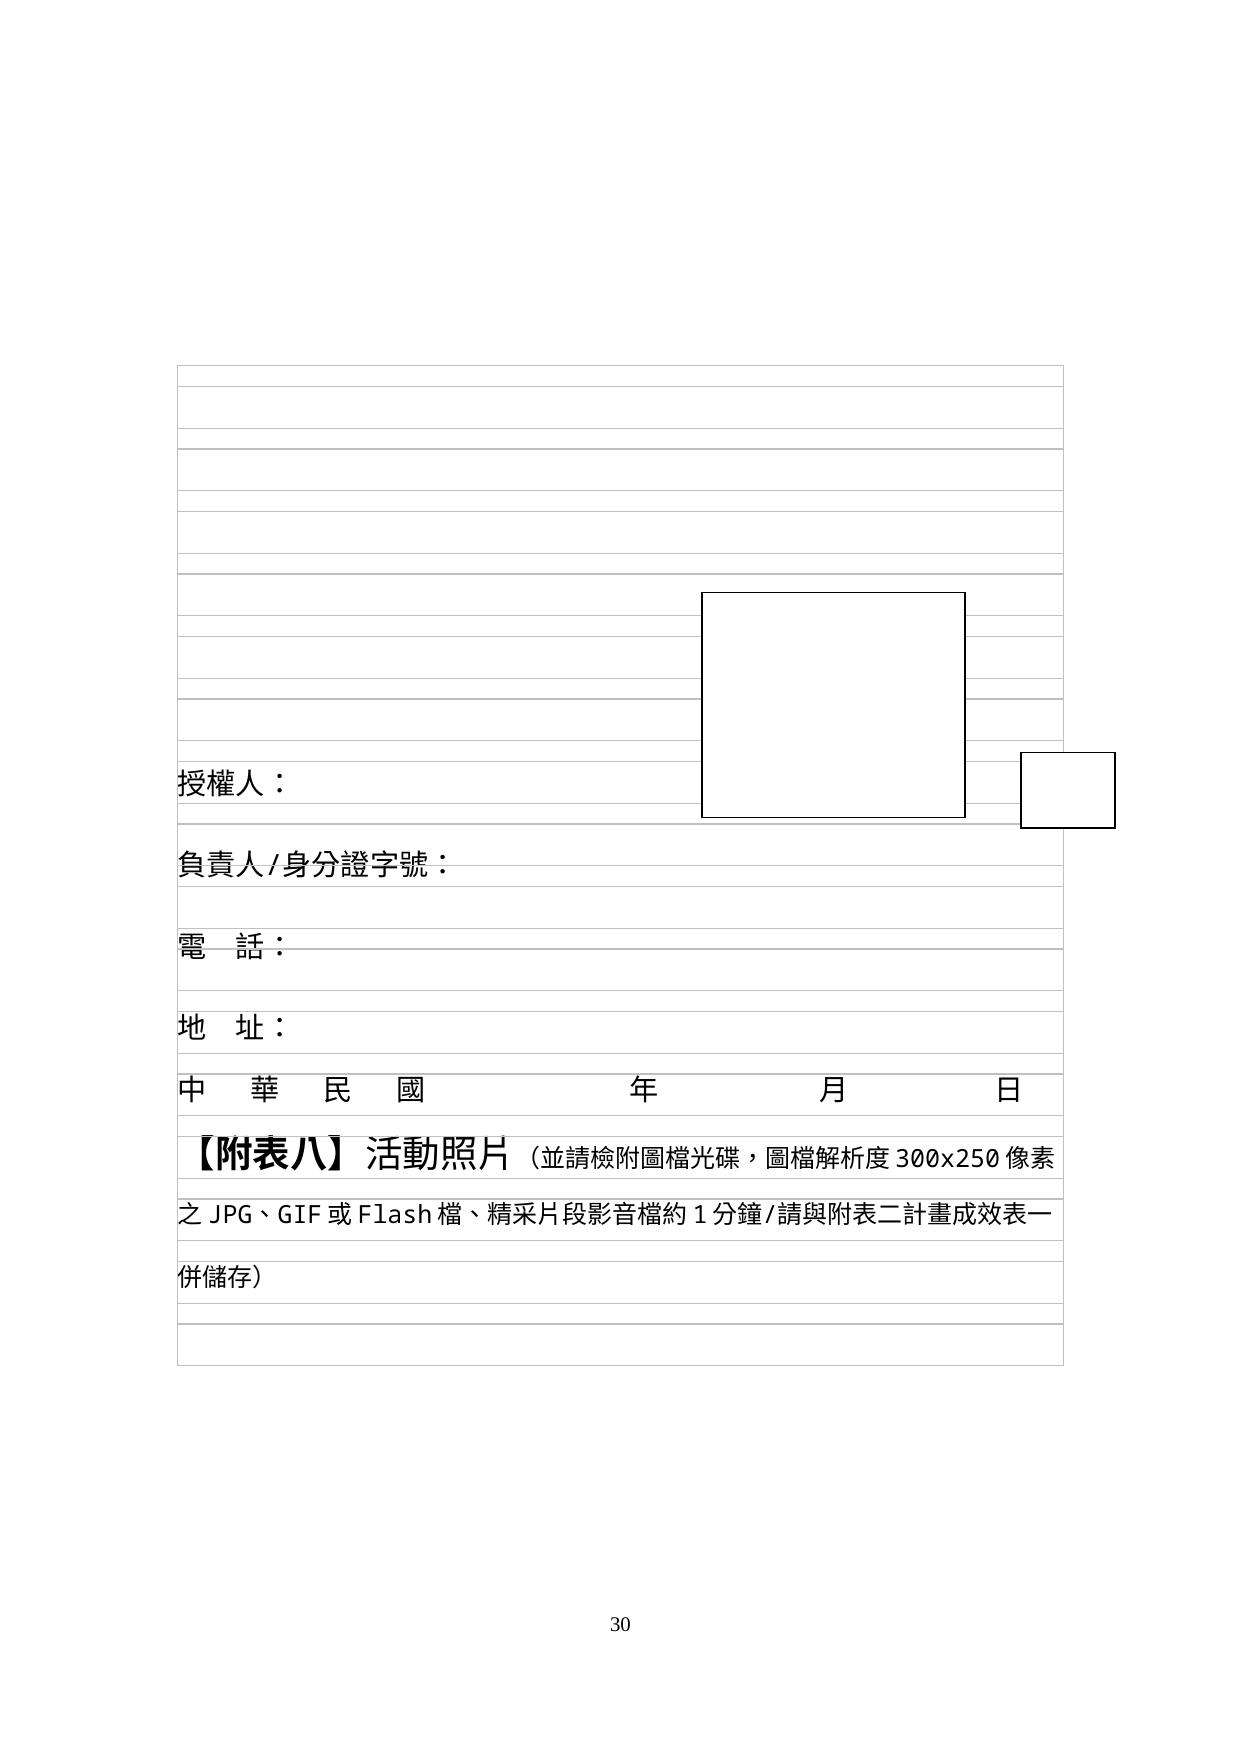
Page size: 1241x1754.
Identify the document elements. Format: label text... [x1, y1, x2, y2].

text [966, 741, 1063, 761]
text [178, 1054, 1063, 1073]
text [966, 762, 1020, 803]
text 負責人/身分證字號： [178, 825, 1063, 865]
text 中 華 民 國 年 月 日 [178, 1075, 1063, 1109]
text [178, 1241, 1063, 1261]
text 電 話： [178, 929, 1063, 948]
text 【附表八】活動照片（並請檢附圖檔光碟，圖檔解析度300x250像素 [178, 1137, 1063, 1178]
text [178, 1179, 1063, 1198]
text [178, 991, 1063, 1011]
text 之JPG、GIF或Flash檔、精采片段影音檔約1分鐘/請與附表二計畫成效表一 [178, 1200, 1063, 1240]
text 併儲存） [178, 1262, 1063, 1296]
text [178, 1109, 1063, 1115]
text [178, 1046, 1063, 1053]
text 電 話： [178, 950, 1063, 965]
text 電 話： [178, 903, 1063, 928]
text [178, 1116, 1063, 1136]
text 負責人/身分證字號： [178, 866, 1063, 884]
text 地 址： [178, 1012, 1063, 1046]
text 授權人： [178, 762, 701, 803]
text [178, 984, 1063, 990]
text [178, 741, 701, 761]
